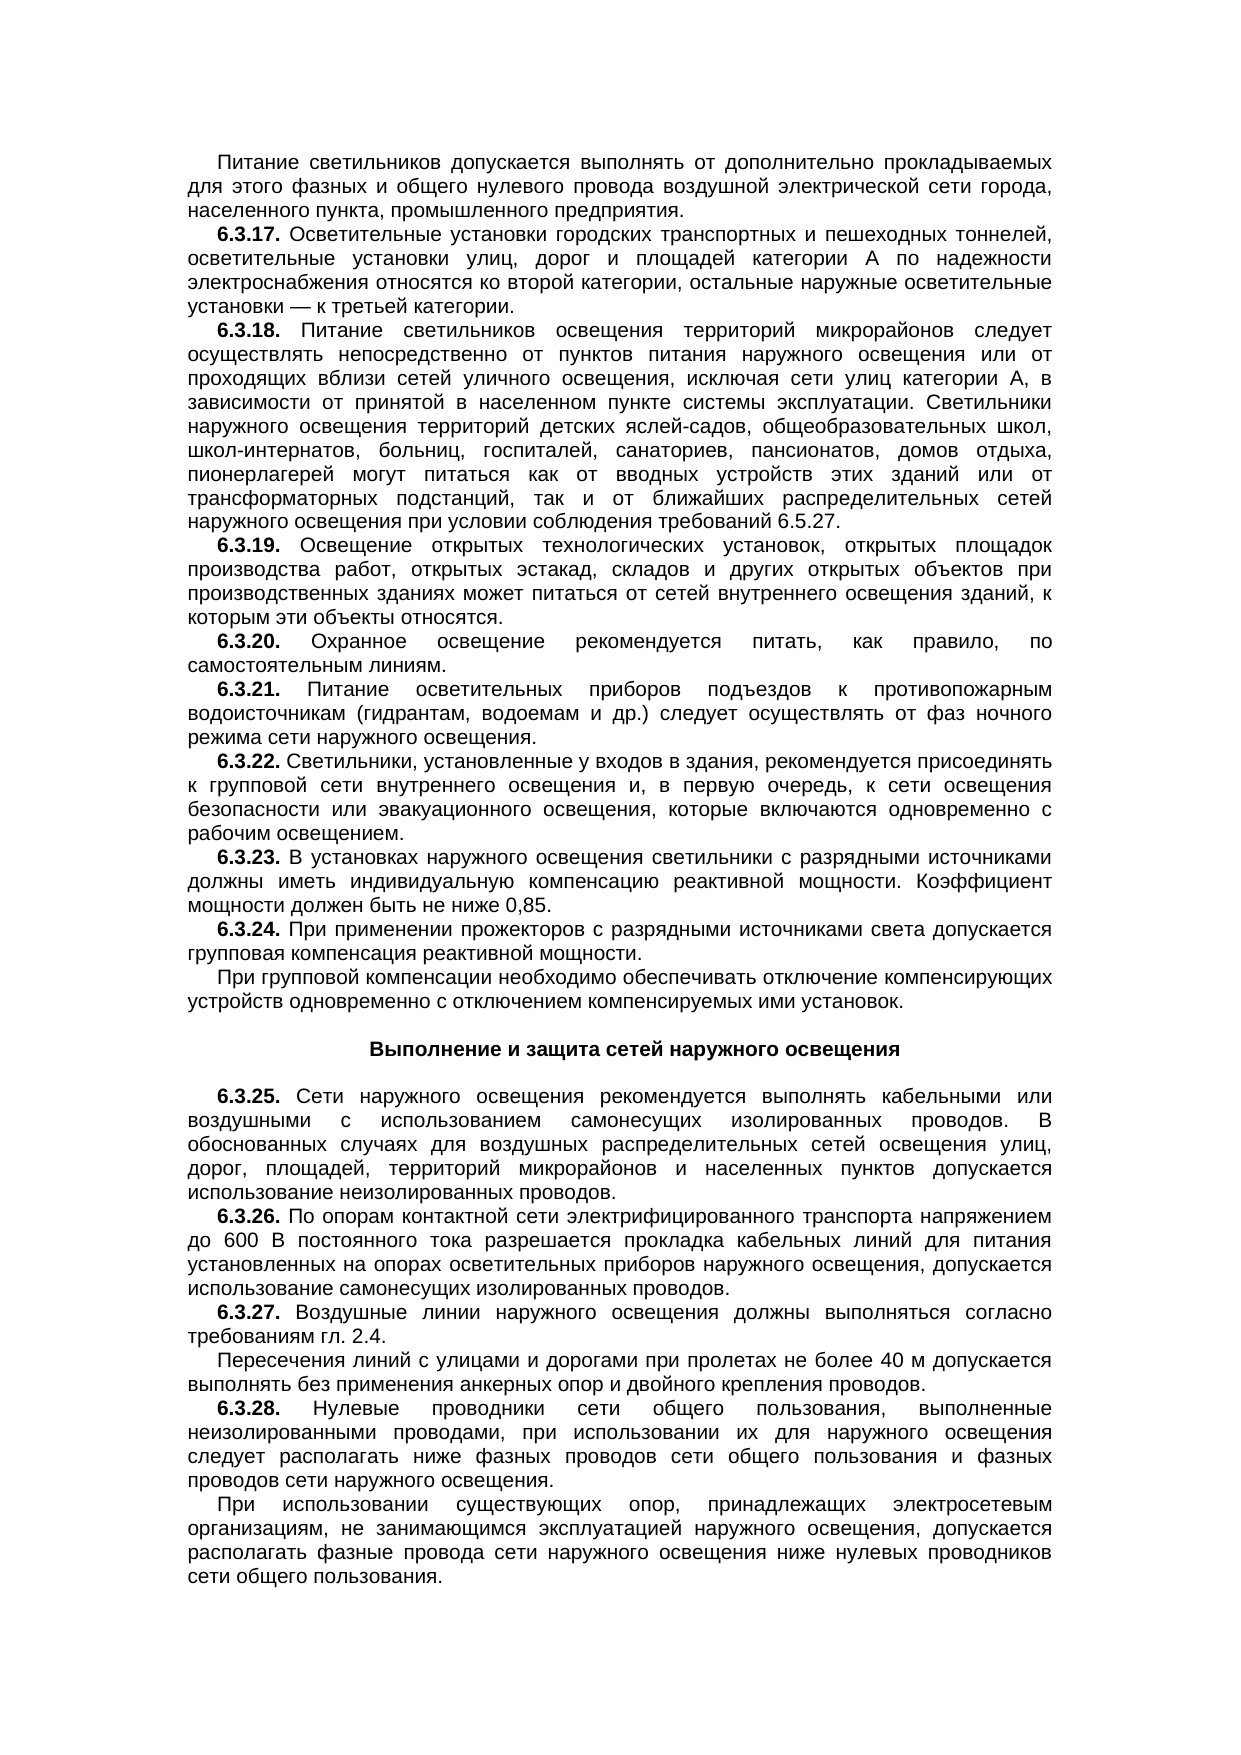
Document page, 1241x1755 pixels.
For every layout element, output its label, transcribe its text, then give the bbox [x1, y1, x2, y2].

text 6.3.28. Нулевые проводники сети общего пользования, выполненные неизолированными проводами, при использовании их для наружного освещения следует располагать ниже фазных проводов сети общего пользования и фазных проводов сети наружного освещения. [187, 1396, 1053, 1492]
text 6.3.22. Светильники, установленные у входов в здания, рекомендуется присоединять к групповой сети внутреннего освещения и, в первую очередь, к сети освещения безопасности или эвакуационного освещения, которые включаются одновременно с рабочим освещением. [187, 749, 1053, 845]
text 6.3.21. Питание осветительных приборов подъездов к противопожарным водоисточникам (гидрантам, водоемам и др.) следует осуществлять от фаз ночного режима сети наружного освещения. [187, 677, 1053, 749]
text 6.3.24. При применении прожекторов с разрядными источниками света допускается групповая компенсация реактивной мощности. [187, 917, 1053, 964]
text 6.3.23. В установках наружного освещения светильники с разрядными источниками должны иметь индивидуальную компенсацию реактивной мощности. Коэффициент мощности должен быть не ниже 0,85. [187, 845, 1053, 917]
text Питание светильников допускается выполнять от дополнительно прокладываемых для этого фазных и общего нулевого провода воздушной электрической сети города, населенного пункта, промышленного предприятия. [187, 150, 1053, 222]
text 6.3.19. Освещение открытых технологических установок, открытых площадок производства работ, открытых эстакад, складов и других открытых объектов при производственных зданиях может питаться от сетей внутреннего освещения зданий, к которым эти объекты относятся. [187, 533, 1053, 629]
text 6.3.25. Сети наружного освещения рекомендуется выполнять кабельными или воздушными с использованием самонесущих изолированных проводов. В обоснованных случаях для воздушных распределительных сетей освещения улиц, дорог, площадей, территорий микрорайонов и населенных пунктов допускается использование неизолированных проводов. [187, 1084, 1053, 1204]
text 6.3.27. Воздушные линии наружного освещения должны выполняться согласно требованиям гл. 2.4. [187, 1300, 1053, 1348]
text 6.3.26. По опорам контактной сети электрифицированного транспорта напряжением до 600 В постоянного тока разрешается прокладка кабельных линий для питания установленных на опорах осветительных приборов наружного освещения, допускается использование самонесущих изолированных проводов. [187, 1204, 1053, 1300]
text При использовании существующих опор, принадлежащих электросетевым организациям, не занимающимся эксплуатацией наружного освещения, допускается располагать фазные провода сети наружного освещения ниже нулевых проводников сети общего пользования. [187, 1492, 1053, 1587]
text 6.3.17. Осветительные установки городских транспортных и пешеходных тоннелей, осветительные установки улиц, дорог и площадей категории А по надежности электроснабжения относятся ко второй категории, остальные наружные осветительные установки — к третьей категории. [187, 222, 1053, 318]
text При групповой компенсации необходимо обеспечивать отключение компенсирующих устройств одновременно с отключением компенсируемых ими установок. [187, 964, 1053, 1012]
text 6.3.20. Охранное освещение рекомендуется питать, как правило, по самостоятельным линиям. [187, 629, 1053, 677]
text Пересечения линий с улицами и дорогами при пролетах не более 40 м допускается выполнять без применения анкерных опор и двойного крепления проводов. [187, 1348, 1053, 1396]
text Выполнение и защита сетей наружного освещения [187, 1036, 1053, 1060]
text 6.3.18. Питание светильников освещения территорий микрорайонов следует осуществлять непосредственно от пунктов питания наружного освещения или от проходящих вблизи сетей уличного освещения, исключая сети улиц категории А, в зависимости от принятой в населенном пункте системы эксплуатации. Светильники наружного освещения территорий детских яслей-садов, общеобразовательных школ, школ-интернатов, больниц, госпиталей, санаториев, пансионатов, домов отдыха, пионерлагерей могут питаться как от вводных устройств этих зданий или от трансформаторных подстанций, так и от ближайших распределительных сетей наружного освещения при условии соблюдения требований 6.5.27. [187, 318, 1053, 533]
